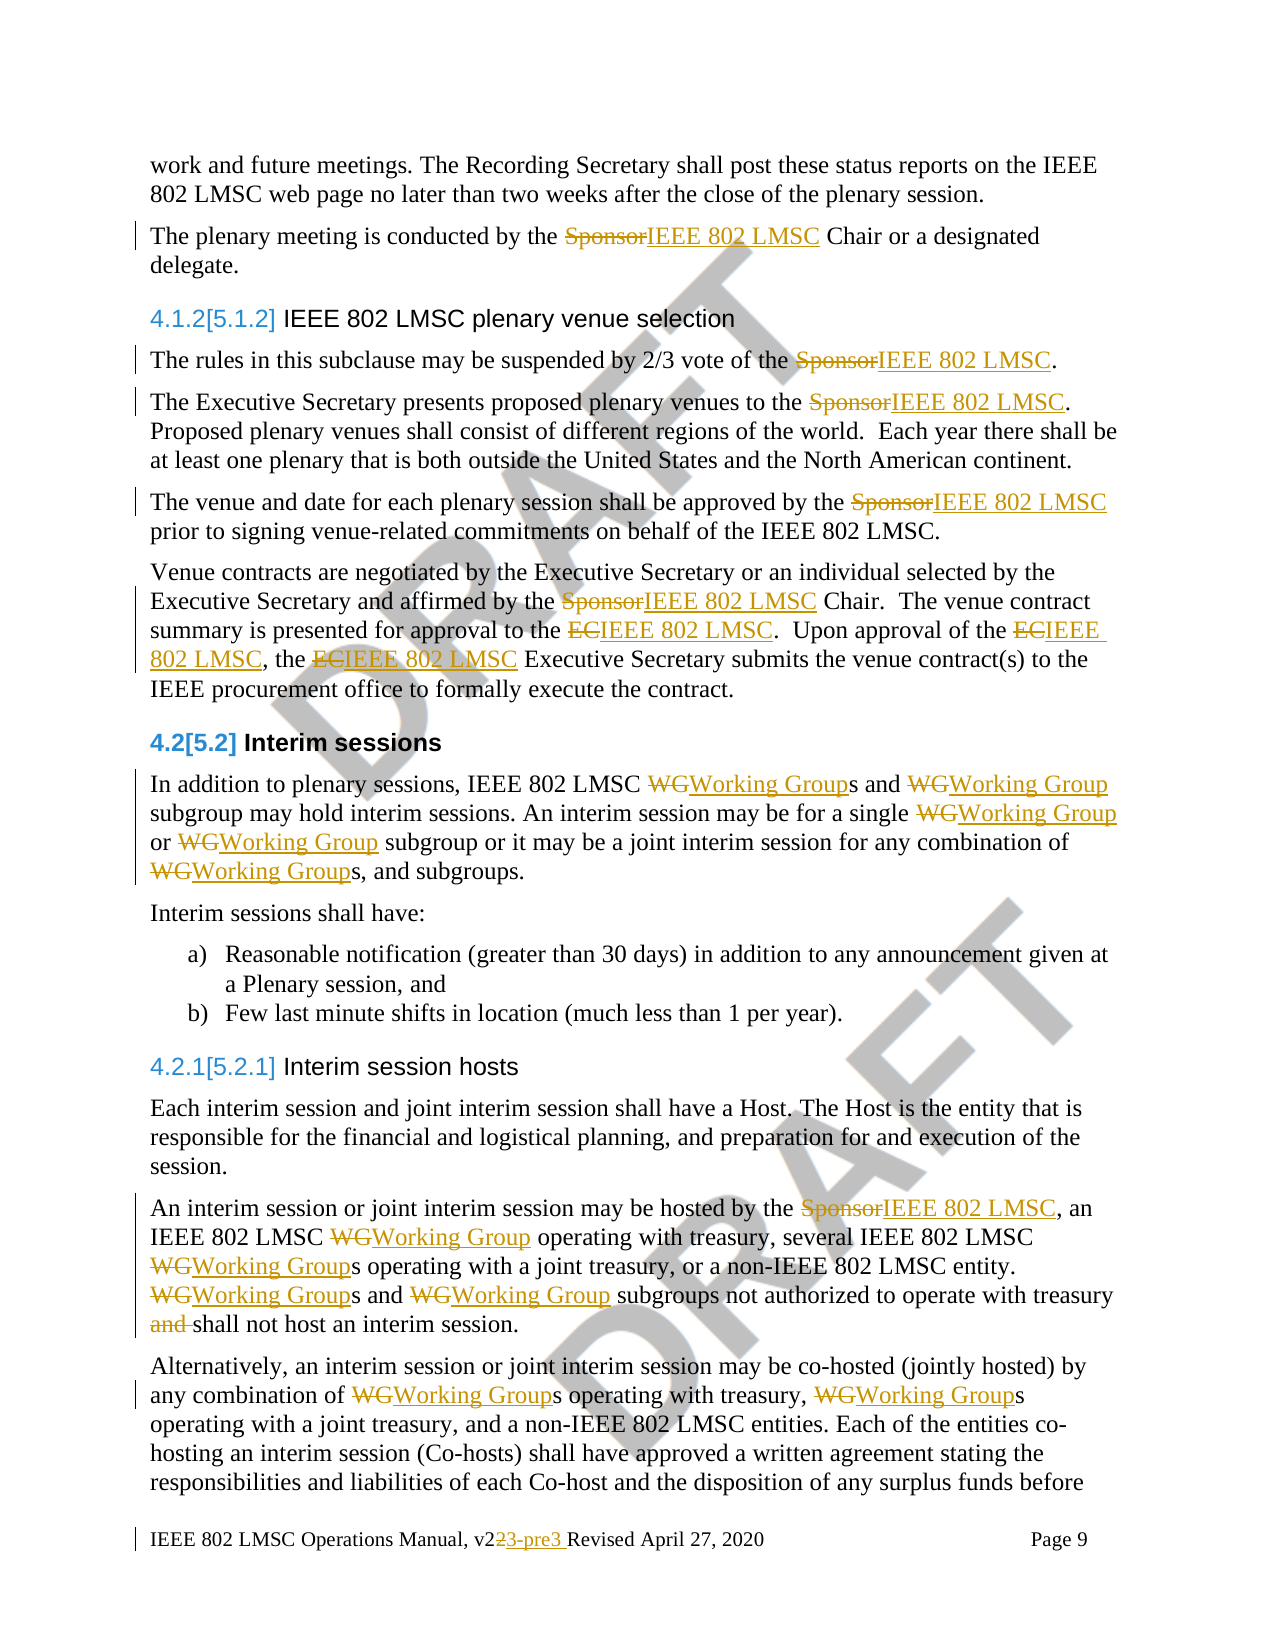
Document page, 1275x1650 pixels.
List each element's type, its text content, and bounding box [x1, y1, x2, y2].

text Interim sessions shall have: [150, 898, 1125, 927]
text Venue contracts are negotiated by the Executive Secretary or an individual selected by the Executive Secretary and affirmed by the IEEE 802 LMSC Chair. The venue contract summary is presented for approval to the IEEE 802 LMSC. Upon approval of the IEEE 802 LMSC, the IEEE 802 LMSC Executive Secretary submits the venue contract(s) to the IEEE procurement office to formally execute the contract. [150, 557, 1125, 702]
subtitle IEEE 802 LMSC plenary venue selection [150, 304, 1125, 333]
text The venue and date for each plenary session shall be approved by the IEEE 802 LMSC prior to signing venue-related commitments on behalf of the IEEE 802 LMSC. [150, 487, 1125, 545]
subtitle Interim session hosts [150, 1052, 1125, 1081]
text Alternatively, an interim session or joint interim session may be co-hosted (jointly hosted) by any combination of Working Groups operating with treasury, Working Groups operating with a joint treasury, and a non-IEEE 802 LMSC entities. Each of the entities co-hosting an interim session (Co-hosts) shall have approved a written agreement stating the responsibilities and liabilities of each Co-host and the disposition of any surplus funds before [150, 1351, 1125, 1496]
list Reasonable notification (greater than 30 days) in addition to any announcement given at a Plenary session, and [187, 939, 1125, 997]
text In addition to plenary sessions, IEEE 802 LMSC Working Groups and Working Group subgroup may hold interim sessions. An interim session may be for a single Working Group or Working Group subgroup or it may be a joint interim session for any combination of Working Groups, and subgroups. [150, 769, 1125, 885]
text The rules in this subclause may be suspended by 2/3 vote of the IEEE 802 LMSC. [150, 345, 1125, 374]
text The Executive Secretary presents proposed plenary venues to the IEEE 802 LMSC. Proposed plenary venues shall consist of different regions of the world. Each year there shall be at least one plenary that is both outside the United States and the North American continent. [150, 387, 1125, 474]
text work and future meetings. The Recording Secretary shall post these status reports on the IEEE 802 LMSC web page no later than two weeks after the close of the plenary session. [150, 150, 1125, 208]
text The plenary meeting is conducted by the IEEE 802 LMSC Chair or a designated delegate. [150, 221, 1125, 279]
text Each interim session and joint interim session shall have a Host. The Host is the entity that is responsible for the financial and logistical planning, and preparation for and execution of the session. [150, 1093, 1125, 1180]
subtitle Interim sessions [150, 728, 1125, 757]
picture [149, 74, 1125, 1575]
list Few last minute shifts in location (much less than 1 per year). [187, 997, 1125, 1027]
text An interim session or joint interim session may be hosted by the IEEE 802 LMSC, an IEEE 802 LMSC Working Group operating with treasury, several IEEE 802 LMSC Working Groups operating with a joint treasury, or a non-IEEE 802 LMSC entity. Working Groups and Working Group subgroups not authorized to operate with treasury shall not host an interim session. [150, 1193, 1125, 1338]
